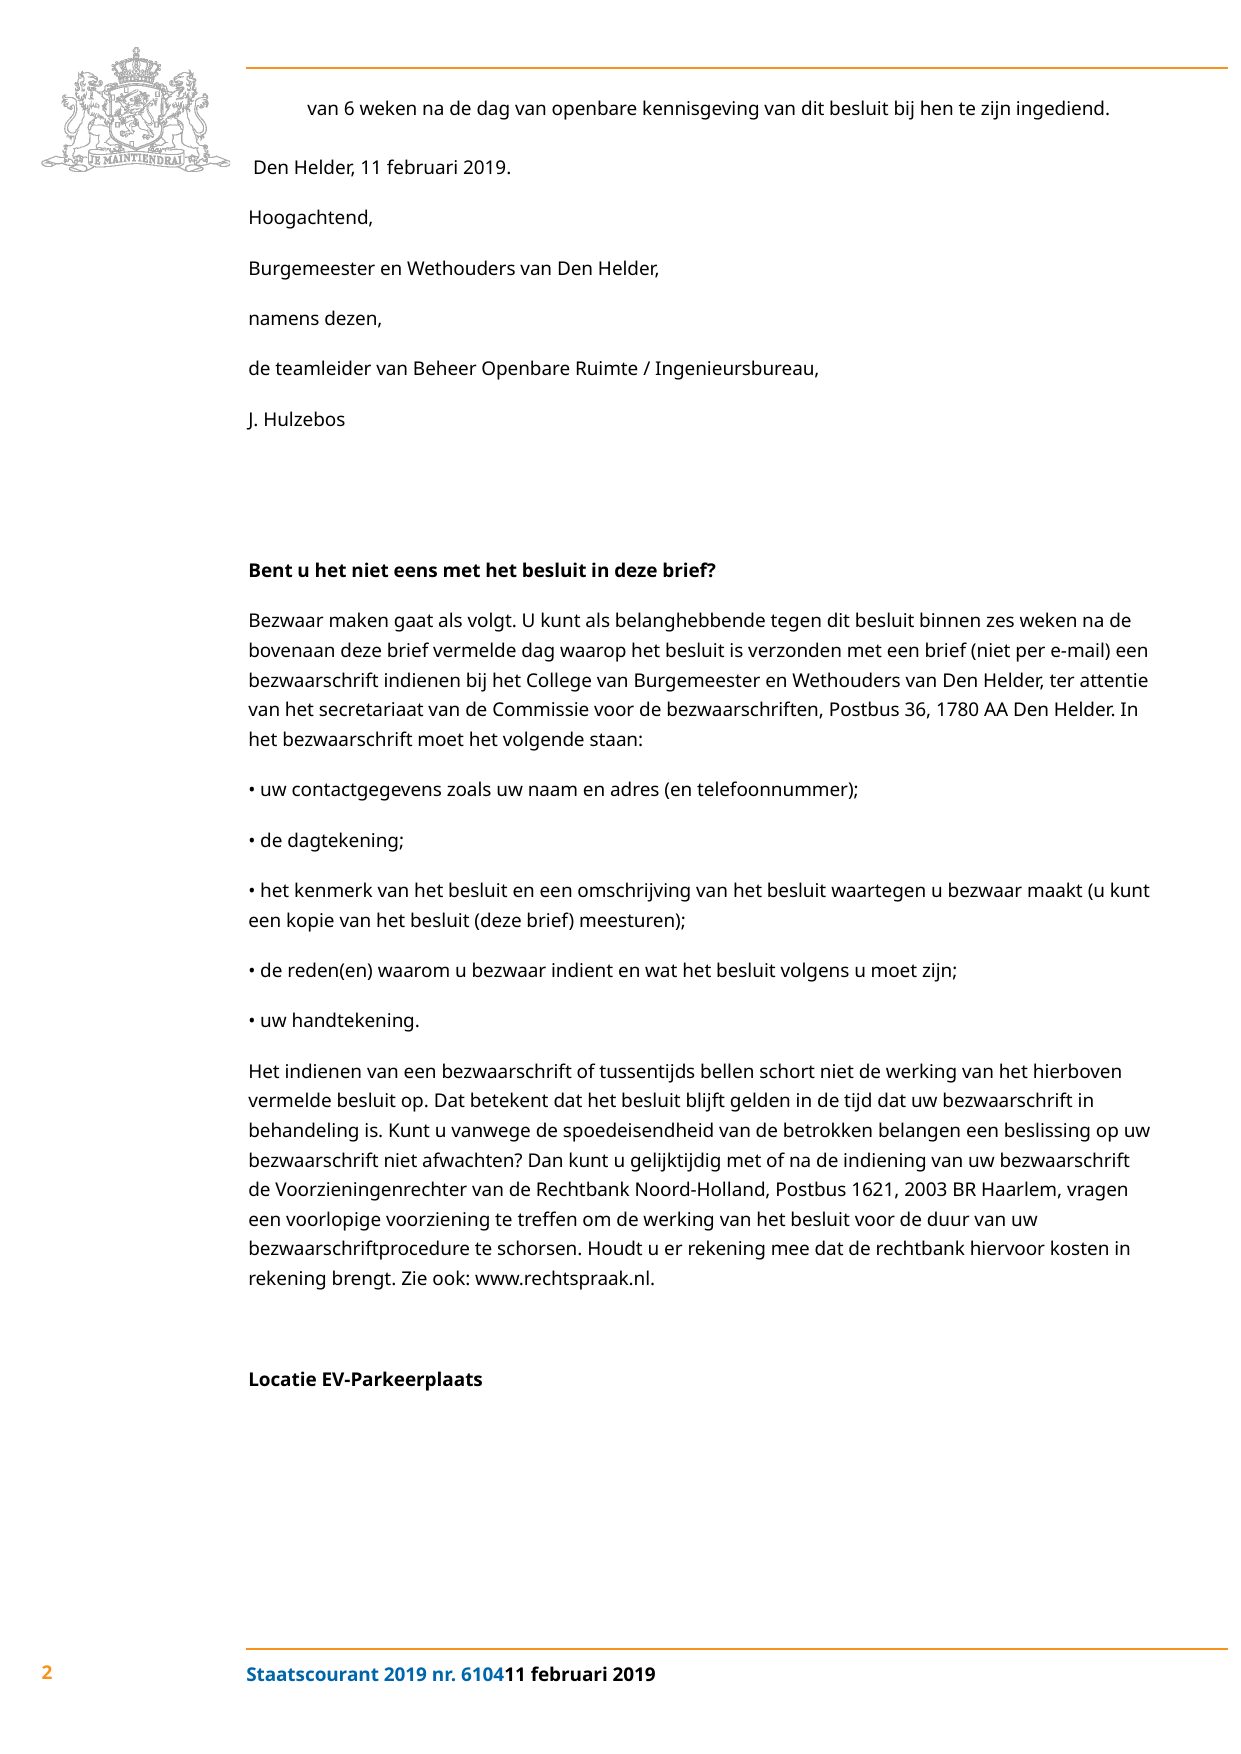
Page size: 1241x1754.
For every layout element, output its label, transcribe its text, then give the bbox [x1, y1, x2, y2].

text Bezwaar maken gaat als volgt. U kunt als belanghebbende tegen dit besluit binnen zes weken na de bovenaan deze brief vermelde dag waarop het besluit is verzonden met een brief (niet per e-mail) een bezwaarschrift indienen bij het College van Burgemeester en Wethouders van Den Helder, ter attentie van het secretariaat van de Commissie voor de bezwaarschriften, Postbus 36, 1780 AA Den Helder. In het bezwaarschrift moet het volgende staan: [248, 608, 1152, 752]
list van 6 weken na de dag van openbare kennisgeving van dit besluit bij hen te zijn ingediend. [248, 95, 1152, 121]
text namens dezen, [248, 305, 1152, 331]
text Locatie EV-Parkeerplaats [248, 1366, 1152, 1392]
text de teamleider van Beheer Openbare Ruimte / Ingenieursbureau, [248, 356, 1152, 381]
text Burgemeester en Wethouders van Den Helder, [248, 255, 1152, 281]
picture [41, 47, 231, 172]
text • het kenmerk van het besluit en een omschrijving van het besluit waartegen u bezwaar maakt (u kunt een kopie van het besluit (deze brief) meesturen); [248, 877, 1152, 933]
text Bent u het niet eens met het besluit in deze brief? [248, 557, 1152, 583]
text J. Hulzebos [248, 406, 1152, 432]
text • de dagtekening; [248, 827, 1152, 853]
text Den Helder, 11 februari 2019. [248, 154, 1152, 180]
text • uw handtekening. [248, 1008, 1152, 1033]
text Het indienen van een bezwaarschrift of tussentijds bellen schort niet de werking van het hierboven vermelde besluit op. Dat betekent dat het besluit blijft gelden in de tijd dat uw bezwaarschrift in behandeling is. Kunt u vanwege de spoedeisendheid van de betrokken belangen een beslissing op uw bezwaarschrift niet afwachten? Dan kunt u gelijktijdig met of na de indiening van uw bezwaarschrift de Voorzieningenrechter van de Rechtbank Noord-Holland, Postbus 1621, 2003 BR Haarlem, vragen een voorlopige voorziening te treffen om de werking van het besluit voor de duur van uw bezwaarschriftprocedure te schorsen. Houdt u er rekening mee dat de rechtbank hiervoor kosten in rekening brengt. Zie ook: www.rechtspraak.nl. [248, 1058, 1152, 1291]
text • uw contactgegevens zoals uw naam en adres (en telefoonnummer); [248, 776, 1152, 802]
text Hoogachtend, [248, 204, 1152, 230]
text • de reden(en) waarom u bezwaar indient en wat het besluit volgens u moet zijn; [248, 957, 1152, 983]
